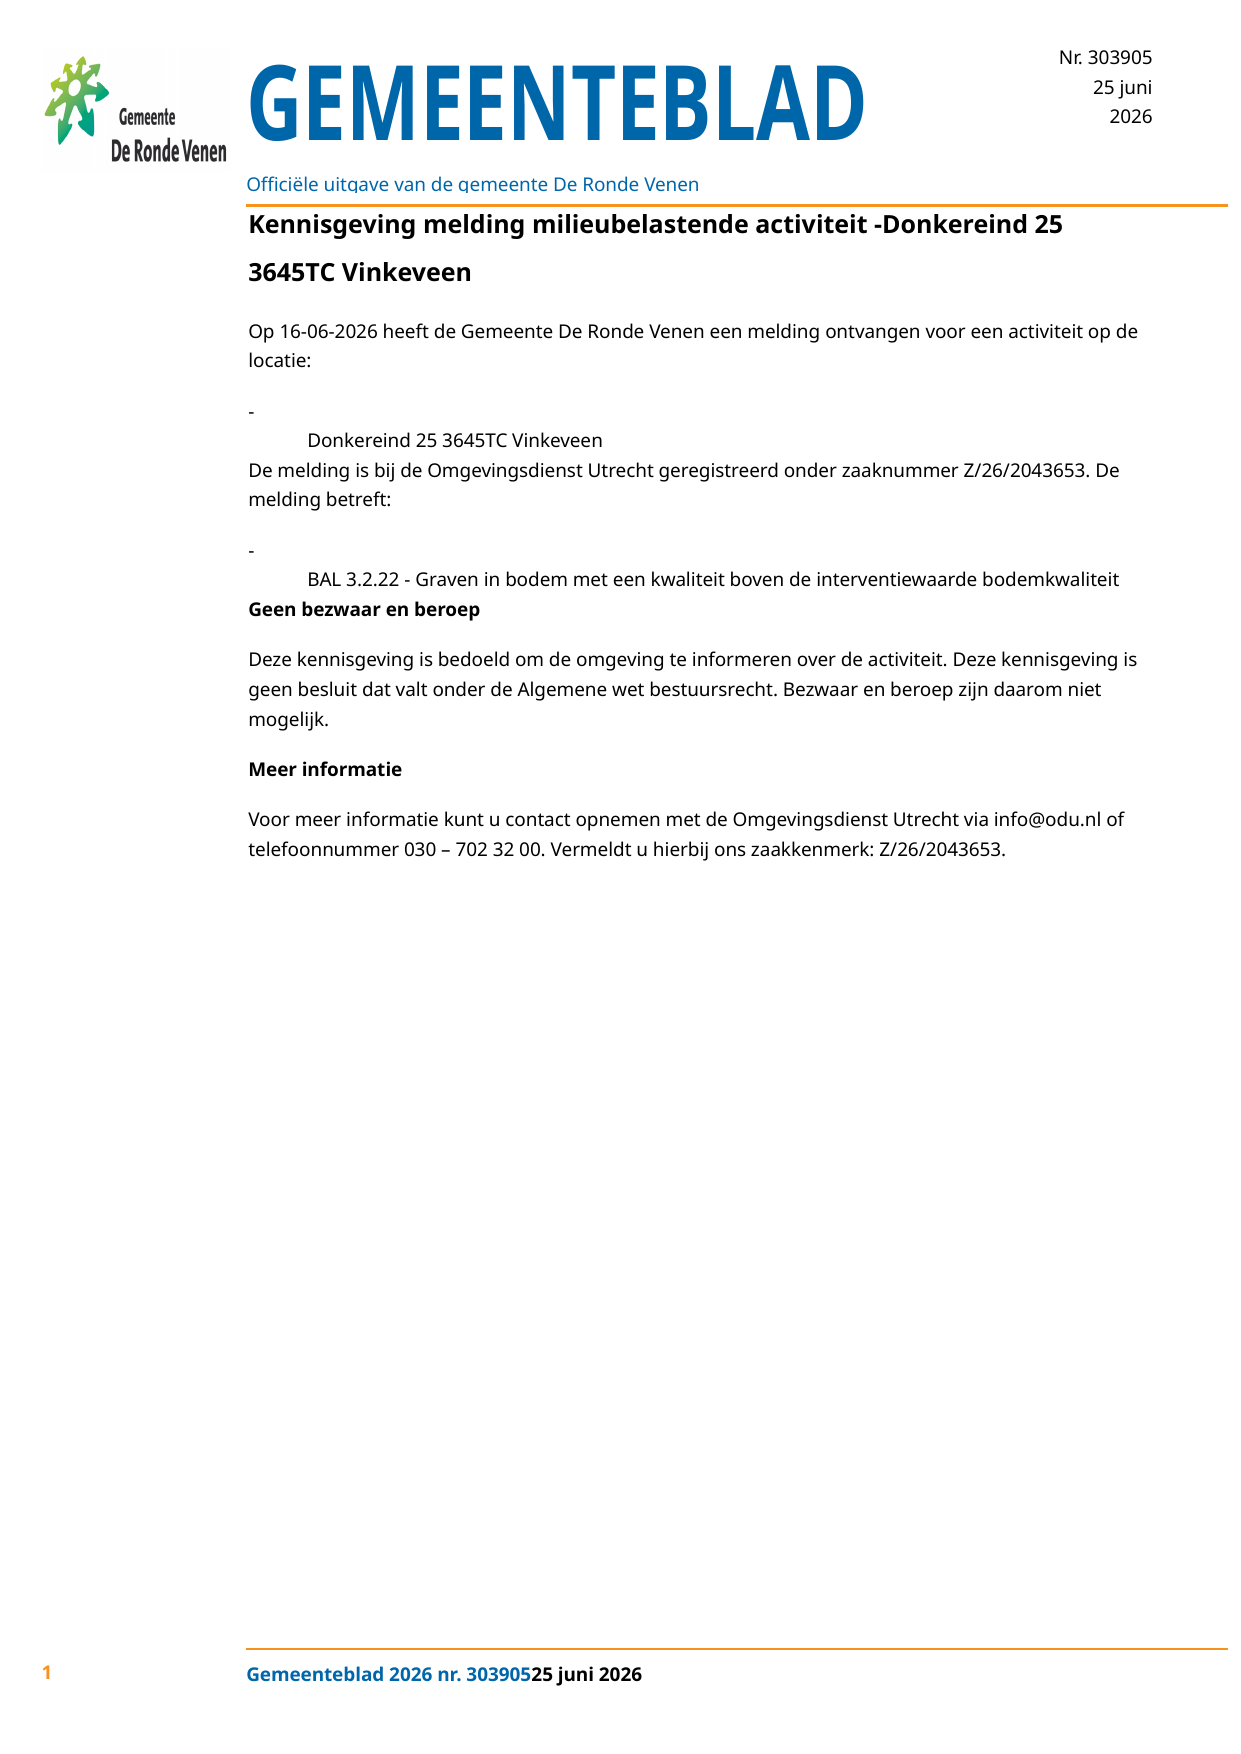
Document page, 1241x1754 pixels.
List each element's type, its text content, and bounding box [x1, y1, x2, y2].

text Meer informatie [248, 756, 1152, 782]
text Voor meer informatie kunt u contact opnemen met de Omgevingsdienst Utrecht via info@odu.nl of telefoonnummer 030 – 702 32 00. Vermeldt u hierbij ons zaakkenmerk: Z/26/2043653. [248, 807, 1152, 862]
list Donkereind 25 3645TC Vinkeveen [248, 427, 1152, 453]
text Kennisgeving melding milieubelastende activiteit -Donkereind 25 3645TC Vinkeveen [248, 207, 1152, 288]
list BAL 3.2.22 - Graven in bodem met een kwaliteit boven de interventiewaarde bodemkwaliteit [248, 567, 1152, 592]
text De melding is bij de Omgevingsdienst Utrecht geregistreerd onder zaaknummer Z/26/2043653. De melding betreft: [248, 457, 1152, 512]
text Geen bezwaar en beroep [248, 596, 1152, 622]
picture [41, 47, 231, 172]
text Op 16-06-2026 heeft de Gemeente De Ronde Venen een melding ontvangen voor een activiteit op de locatie: [248, 318, 1152, 373]
text Deze kennisgeving is bedoeld om de omgeving te informeren over de activiteit. Deze kennisgeving is geen besluit dat valt onder de Algemene wet bestuursrecht. Bezwaar en beroep zijn daarom niet mogelijk. [248, 647, 1152, 732]
